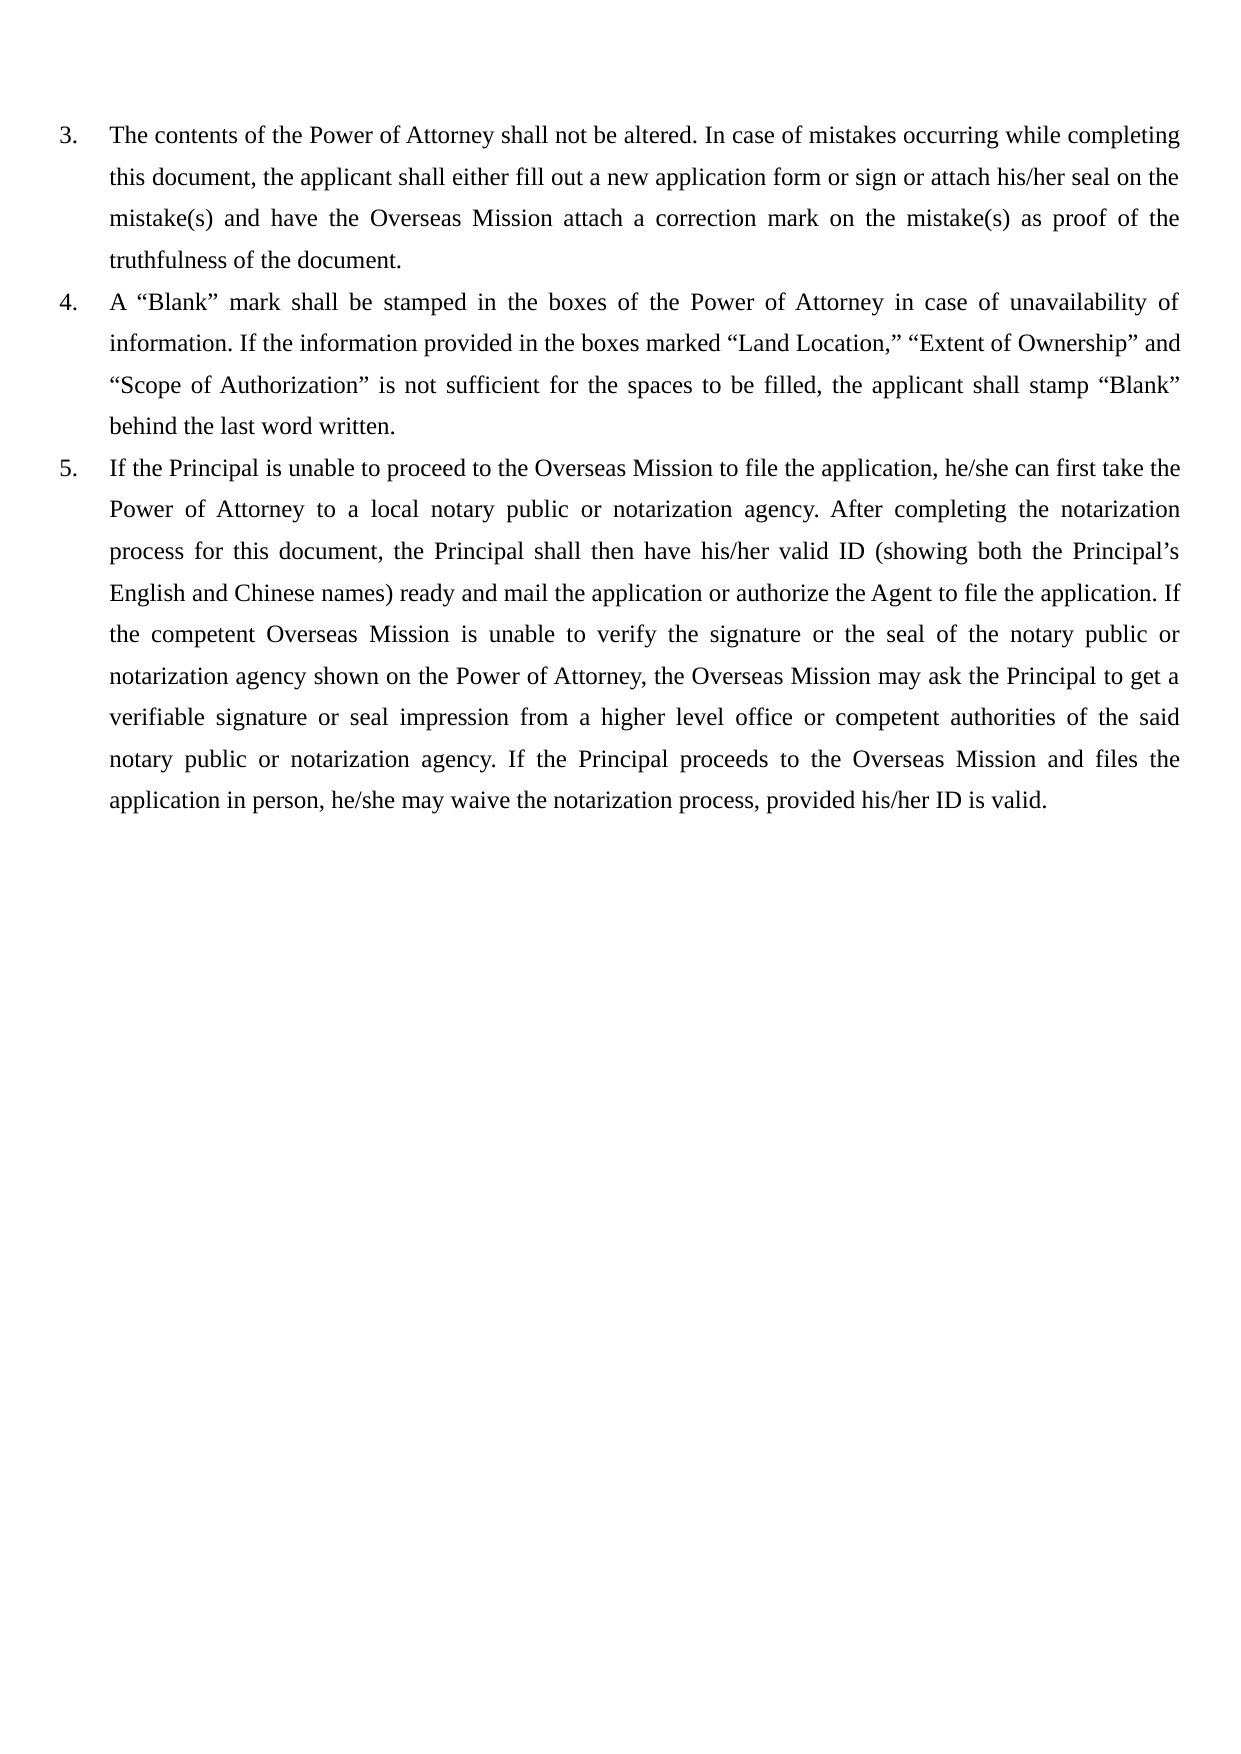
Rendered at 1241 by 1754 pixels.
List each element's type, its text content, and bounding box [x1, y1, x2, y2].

list The contents of the Power of Attorney shall not be altered. In case of mistakes occurring while completing this document, the applicant shall either fill out a new application form or sign or attach his/her seal on the mistake(s) and have the Overseas Mission attach a correction mark on the mistake(s) as proof of the truthfulness of the document. [59, 121, 1181, 274]
list If the Principal is unable to proceed to the Overseas Mission to file the application, he/she can first take the Power of Attorney to a local notary public or notarization agency. After completing the notarization process for this document, the Principal shall then have his/her valid ID (showing both the Principal’s English and Chinese names) ready and mail the application or authorize the Agent to file the application. If the competent Overseas Mission is unable to verify the signature or the seal of the notary public or notarization agency shown on the Power of Attorney, the Overseas Mission may ask the Principal to get a verifiable signature or seal impression from a higher level office or competent authorities of the said notary public or notarization agency. If the Principal proceeds to the Overseas Mission and files the application in person, he/she may waive the notarization process, provided his/her ID is valid. [59, 454, 1181, 814]
list A “Blank” mark shall be stamped in the boxes of the Power of Attorney in case of unavailability of information. If the information provided in the boxes marked “Land Location,” “Extent of Ownership” and “Scope of Authorization” is not sufficient for the spaces to be filled, the applicant shall stamp “Blank” behind the last word written. [59, 288, 1181, 440]
